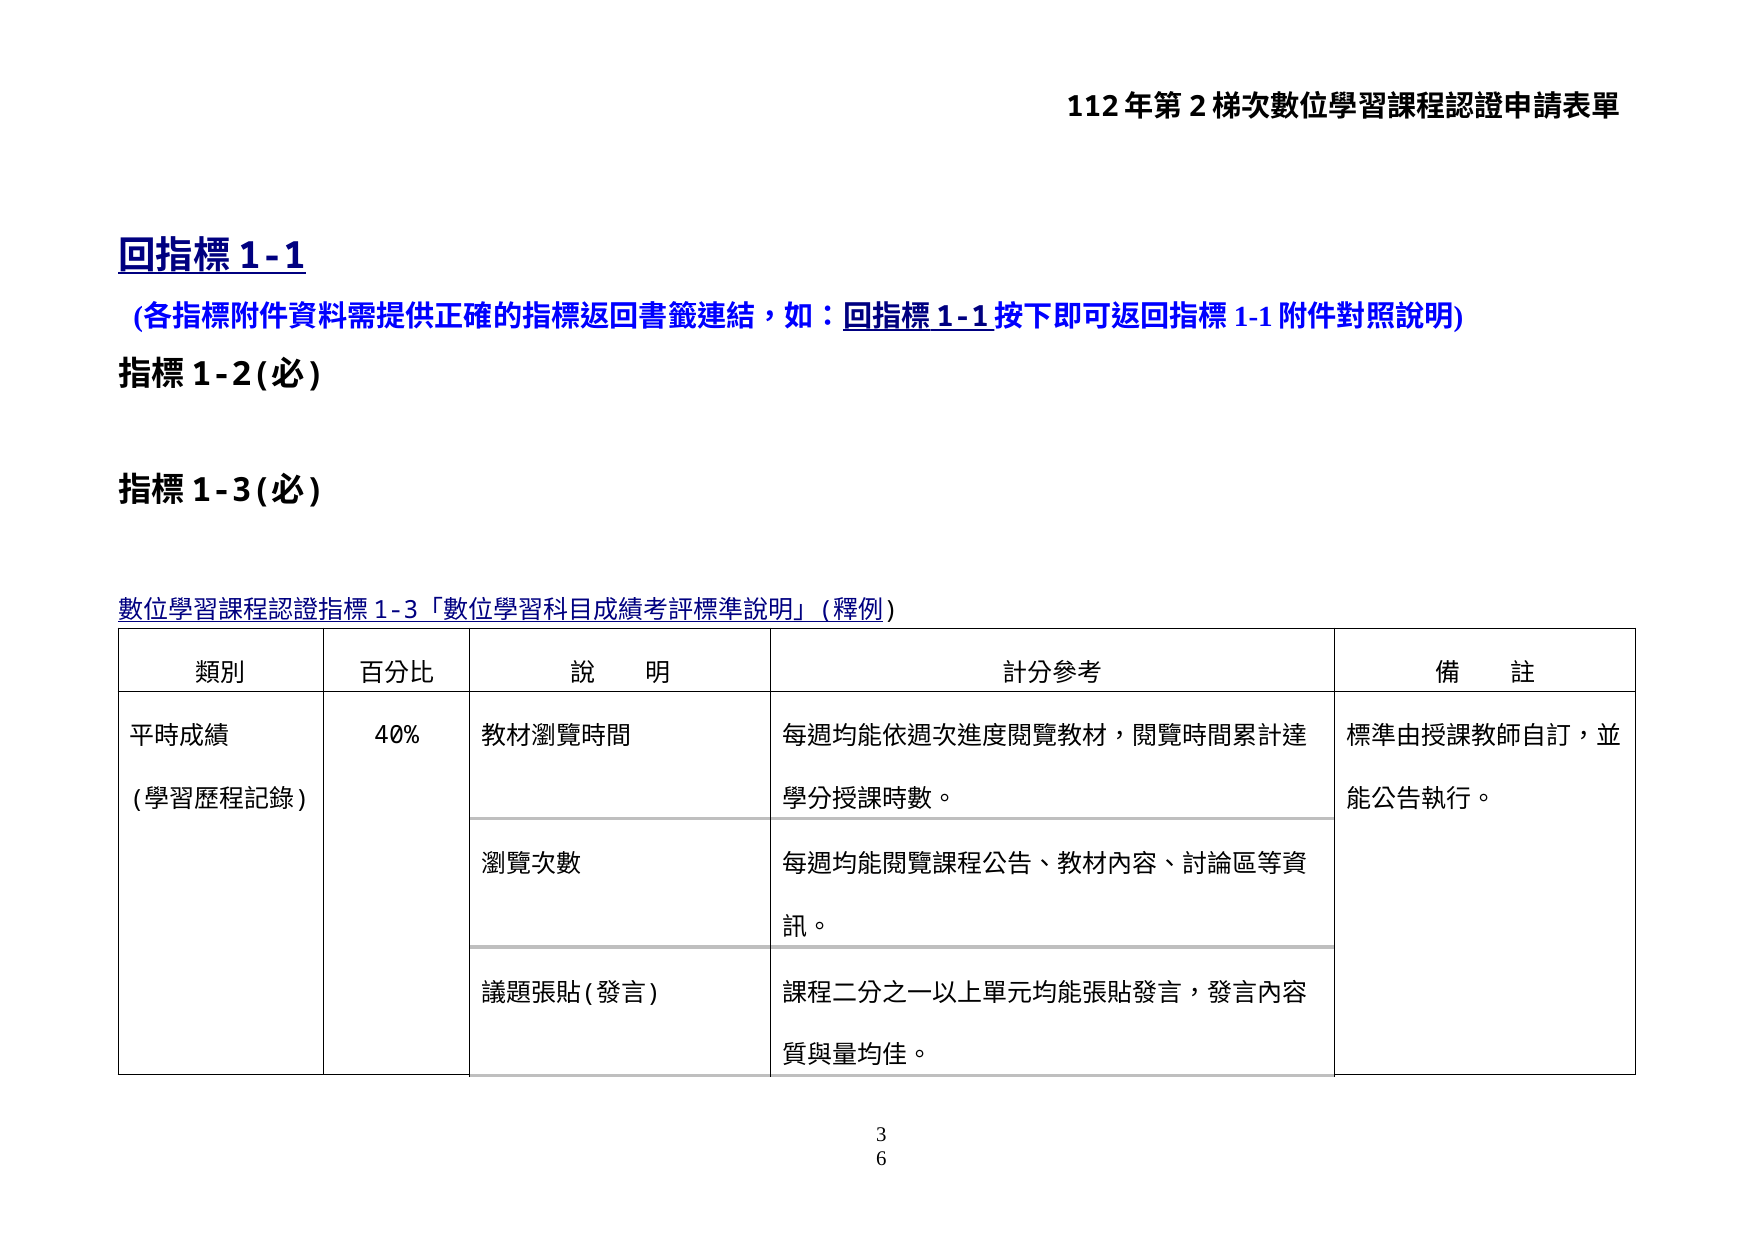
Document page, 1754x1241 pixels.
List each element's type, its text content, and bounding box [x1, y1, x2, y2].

table_header 百分比 [324, 629, 469, 691]
table_cell 每週均能依週次進度閱覽教材，閱覽時間累計達學分授課時數。 [771, 692, 1334, 817]
text 回指標1-1 [118, 232, 1523, 278]
text 指標1-2(必) [118, 348, 1636, 394]
table_cell 課程二分之一以上單元均能張貼發言，發言內容質與量均佳。 [771, 949, 1334, 1073]
table_cell 40% [324, 692, 469, 1073]
table_cell 平時成績 (學習歷程記錄) [119, 692, 323, 1073]
table_cell 議題張貼(發言) [470, 949, 770, 1073]
table_header 類別 [119, 629, 323, 691]
text (各指標附件資料需提供正確的指標返回書籤連結，如：回指標1-1按下即可返回指標1-1附件對照說明) [133, 290, 1536, 336]
table_cell 教材瀏覽時間 [470, 692, 770, 817]
table_cell 瀏覽次數 [470, 820, 770, 945]
table_cell 標準由授課教師自訂，並能公告執行。 [1335, 692, 1635, 1073]
table_header 備 註 [1335, 629, 1635, 691]
table_header 計分參考 [771, 629, 1334, 691]
text 數位學習課程認證指標1-3「數位學習科目成績考評標準說明」(釋例) [118, 582, 1636, 628]
table_header 說 明 [470, 629, 770, 691]
text 指標1-3(必) [118, 465, 1636, 511]
table_cell 每週均能閱覽課程公告、教材內容、討論區等資訊。 [771, 820, 1334, 945]
